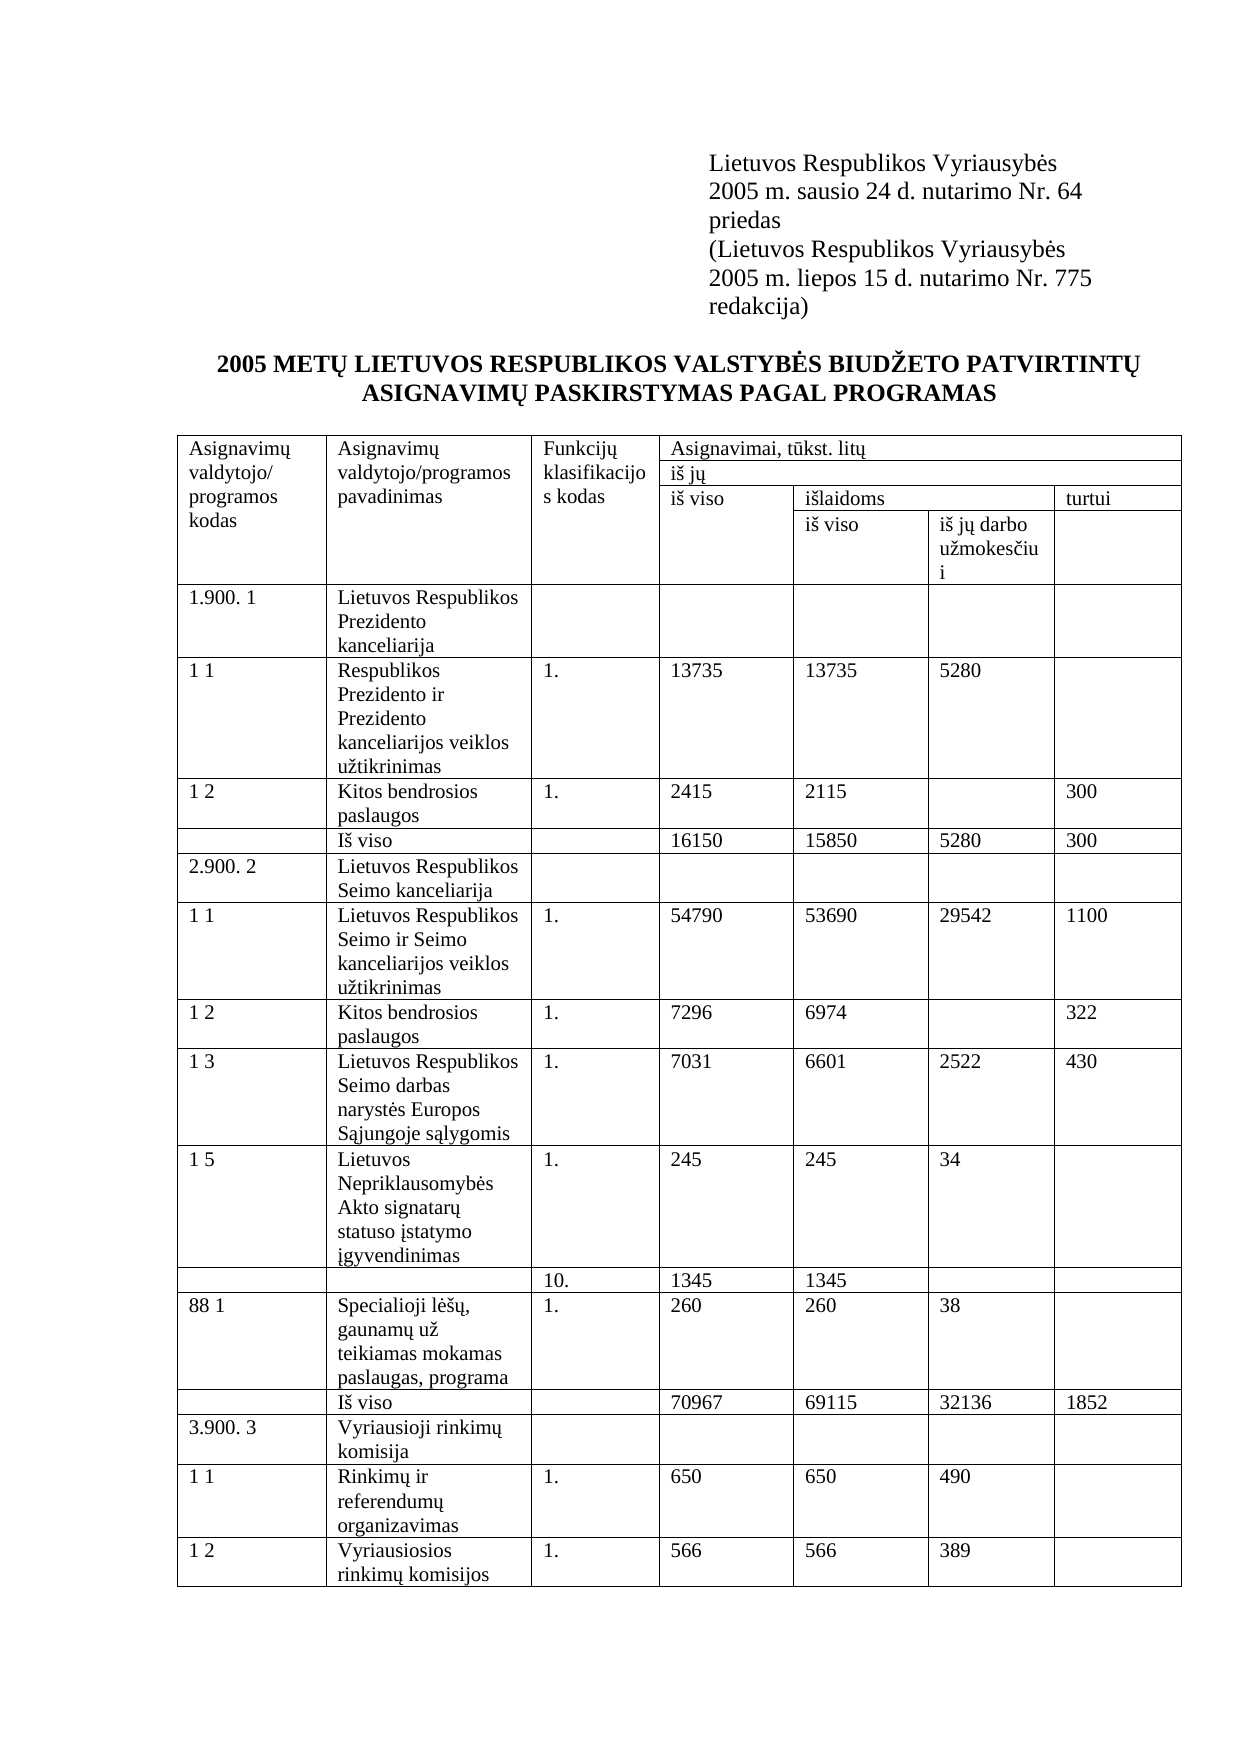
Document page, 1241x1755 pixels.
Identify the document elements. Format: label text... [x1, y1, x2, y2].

table_cell Kitos bendrosios paslaugos [327, 779, 531, 827]
table_cell [1055, 1293, 1181, 1389]
text 2005 m. sausio 24 d. nutarimo Nr. 64 [177, 176, 1181, 205]
table_cell 6974 [794, 1000, 928, 1048]
table_cell 1. [532, 1293, 659, 1389]
table_cell [532, 1390, 659, 1414]
text 2005 m. liepos 15 d. nutarimo Nr. 775 [177, 263, 1181, 291]
table_cell [1055, 1268, 1181, 1292]
table_cell 1.900. 1 [178, 585, 326, 657]
table_cell iš jų [660, 461, 1181, 485]
table_cell 1 2 [178, 1538, 326, 1586]
table_cell [178, 829, 326, 852]
table_cell 1. [532, 903, 659, 999]
table_cell [532, 1415, 659, 1463]
table_cell [1055, 658, 1181, 778]
table_cell 490 [929, 1465, 1054, 1537]
table_cell Iš viso [327, 829, 531, 852]
table_cell [1055, 854, 1181, 902]
table_cell [1055, 1415, 1181, 1463]
table_cell 260 [660, 1293, 793, 1389]
table_cell 566 [660, 1538, 793, 1586]
table_cell [929, 1268, 1054, 1292]
table_cell [929, 779, 1054, 827]
table_cell 1 5 [178, 1146, 326, 1267]
table_cell Lietuvos Respublikos Seimo ir Seimo kanceliarijos veiklos užtikrinimas [327, 903, 531, 999]
table_cell 1. [532, 1146, 659, 1267]
table_cell 16150 [660, 829, 793, 852]
table_cell 54790 [660, 903, 793, 999]
table_cell 3.900. 3 [178, 1415, 326, 1463]
table_cell 1852 [1055, 1390, 1181, 1414]
table_cell 300 [1055, 829, 1181, 852]
table_cell 13735 [660, 658, 793, 778]
table_cell 38 [929, 1293, 1054, 1389]
table_cell 650 [660, 1465, 793, 1537]
table_cell [1055, 1465, 1181, 1537]
text redakcija) [177, 291, 1181, 320]
table_cell Lietuvos Respublikos Prezidento kanceliarija [327, 585, 531, 657]
table_cell 566 [794, 1538, 928, 1586]
table_cell Vyriausiosios rinkimų komisijos [327, 1538, 531, 1586]
table_cell 322 [1055, 1000, 1181, 1048]
table_cell 1 1 [178, 1465, 326, 1537]
table_cell 1 2 [178, 1000, 326, 1048]
table_cell [1055, 511, 1181, 584]
table_cell iš jų darbo užmokesčiui [929, 511, 1054, 584]
table_cell 1. [532, 1538, 659, 1586]
table_cell Rinkimų ir referendumų organizavimas [327, 1465, 531, 1537]
table_cell 53690 [794, 903, 928, 999]
table_cell 1345 [660, 1268, 793, 1292]
table_cell 1 1 [178, 658, 326, 778]
table_cell 6601 [794, 1049, 928, 1145]
table_cell 88 1 [178, 1293, 326, 1389]
table_cell 7031 [660, 1049, 793, 1145]
table_cell [929, 1000, 1054, 1048]
table_cell 260 [794, 1293, 928, 1389]
table_cell išlaidoms [794, 486, 1054, 510]
table_cell 1. [532, 1049, 659, 1145]
table_cell [929, 1415, 1054, 1463]
table_cell [794, 585, 928, 657]
table_cell 1. [532, 658, 659, 778]
table_cell Kitos bendrosios paslaugos [327, 1000, 531, 1048]
table_header Asignavimų valdytojo/programos pavadinimas [327, 436, 531, 584]
table_cell 70967 [660, 1390, 793, 1414]
table_cell 1 3 [178, 1049, 326, 1145]
table_cell Respublikos Prezidento ir Prezidento kanceliarijos veiklos užtikrinimas [327, 658, 531, 778]
text priedas [177, 205, 1181, 234]
table_cell 1. [532, 779, 659, 827]
table_cell [178, 1390, 326, 1414]
table_cell 245 [660, 1146, 793, 1267]
table_cell [532, 585, 659, 657]
table_cell [794, 1415, 928, 1463]
table_cell 7296 [660, 1000, 793, 1048]
table_cell 5280 [929, 658, 1054, 778]
table_cell Lietuvos Respublikos Seimo kanceliarija [327, 854, 531, 902]
table_cell 1345 [794, 1268, 928, 1292]
table_cell 15850 [794, 829, 928, 852]
table_cell iš viso [660, 486, 793, 584]
table_cell 69115 [794, 1390, 928, 1414]
text (Lietuvos Respublikos Vyriausybės [177, 234, 1181, 263]
table_cell Lietuvos Nepriklausomybės Akto signatarų statuso įstatymo įgyvendinimas [327, 1146, 531, 1267]
table_cell 5280 [929, 829, 1054, 852]
table_cell [1055, 585, 1181, 657]
table_cell Lietuvos Respublikos Seimo darbas narystės Europos Sąjungoje sąlygomis [327, 1049, 531, 1145]
table_cell 34 [929, 1146, 1054, 1267]
table_cell 1. [532, 1000, 659, 1048]
table_header Asignavimų valdytojo/ programos kodas [178, 436, 326, 584]
table_cell 2.900. 2 [178, 854, 326, 902]
table_cell 10. [532, 1268, 659, 1292]
table_cell [532, 829, 659, 852]
table_cell [660, 854, 793, 902]
table_cell 32136 [929, 1390, 1054, 1414]
table_cell [660, 585, 793, 657]
table_cell 300 [1055, 779, 1181, 827]
table_cell 430 [1055, 1049, 1181, 1145]
table_cell 1 1 [178, 903, 326, 999]
table_cell iš viso [794, 511, 928, 584]
table_cell 245 [794, 1146, 928, 1267]
table_cell Vyriausioji rinkimų komisija [327, 1415, 531, 1463]
table_header Asignavimai, tūkst. litų [660, 436, 1181, 460]
table_cell [532, 854, 659, 902]
table_cell 2522 [929, 1049, 1054, 1145]
table_cell 1100 [1055, 903, 1181, 999]
table_header Funkcijų klasifikacijos kodas [532, 436, 659, 584]
table_cell 650 [794, 1465, 928, 1537]
table_cell [327, 1268, 531, 1292]
table_cell 2415 [660, 779, 793, 827]
table_cell turtui [1055, 486, 1181, 510]
table_cell 1. [532, 1465, 659, 1537]
table_cell 389 [929, 1538, 1054, 1586]
table_cell 13735 [794, 658, 928, 778]
table_cell [1055, 1538, 1181, 1586]
table_cell [178, 1268, 326, 1292]
table_cell 2115 [794, 779, 928, 827]
table_cell [1055, 1146, 1181, 1267]
text Lietuvos Respublikos Vyriausybės [177, 148, 1181, 176]
table_cell 1 2 [178, 779, 326, 827]
table_cell [929, 585, 1054, 657]
table_cell Specialioji lėšų, gaunamų už teikiamas mokamas paslaugas, programa [327, 1293, 531, 1389]
table_cell 29542 [929, 903, 1054, 999]
table_cell [660, 1415, 793, 1463]
table_cell [929, 854, 1054, 902]
table_cell [794, 854, 928, 902]
text 2005 METŲ LIETUVOS RESPUBLIKOS VALSTYBĖS BIUDŽETO PATVIRTINTŲ ASIGNAVIMŲ PASKIRSTYMAS PAGAL PROGRAMAS [177, 349, 1181, 406]
table_cell Iš viso [327, 1390, 531, 1414]
